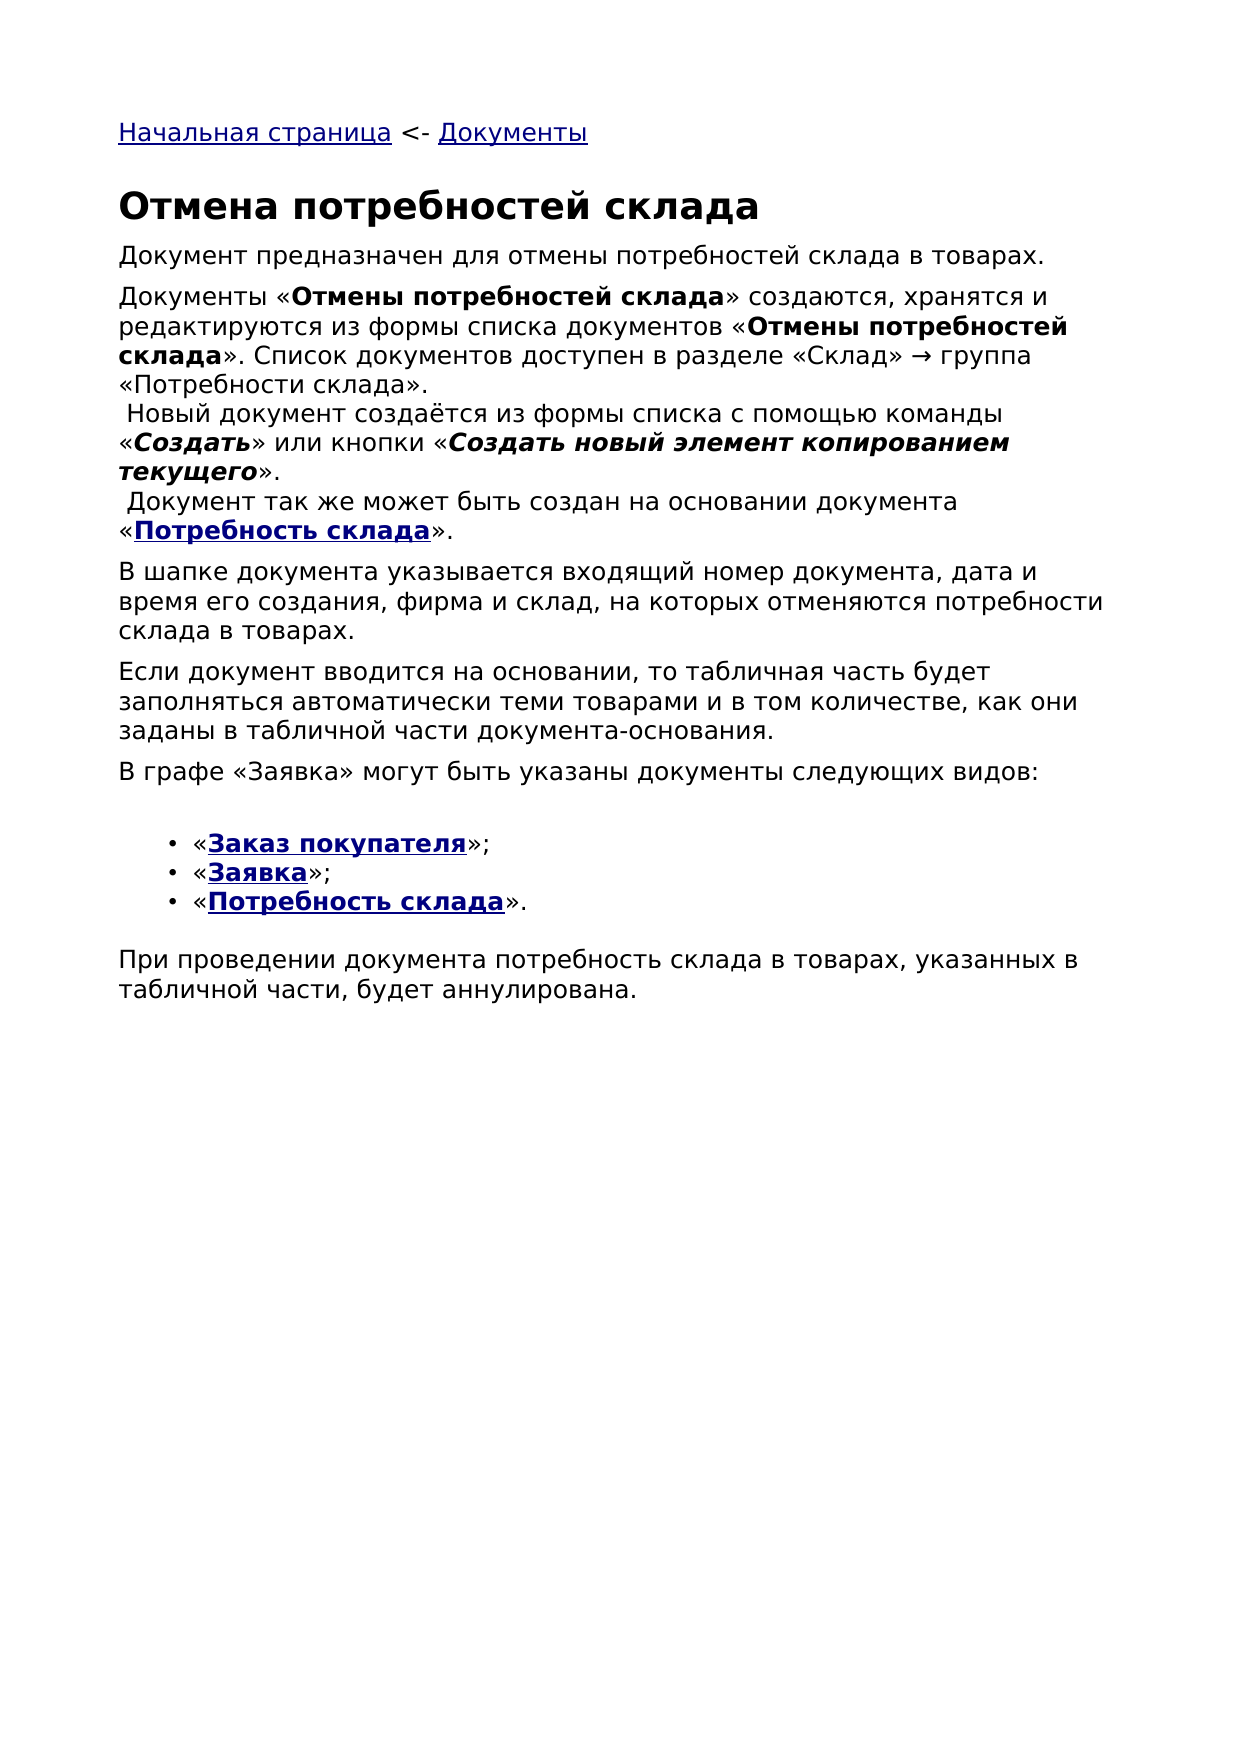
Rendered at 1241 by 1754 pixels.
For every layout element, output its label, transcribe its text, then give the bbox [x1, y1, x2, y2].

subtitle Отмена потребностей склада [118, 185, 1122, 228]
text При проведении документа потребность склада в товарах, указанных в табличной части, будет аннулирована. [118, 946, 1122, 1004]
list «Потребность склада». [177, 887, 1122, 916]
text Документ предназначен для отмены потребностей склада в товарах. [118, 241, 1122, 270]
text Начальная страница <- Документы [118, 118, 1122, 147]
text В графе «Заявка» могут быть указаны документы следующих видов: [118, 758, 1122, 787]
list «Заказ покупателя»; [177, 829, 1122, 858]
text В шапке документа указывается входящий номер документа, дата и время его создания, фирма и склад, на которых отменяются потребности склада в товарах. [118, 558, 1122, 645]
text Если документ вводится на основании, то табличная часть будет заполняться автоматически теми товарами и в том количестве, как они заданы в табличной части документа-основания. [118, 658, 1122, 745]
list «Заявка»; [177, 858, 1122, 887]
text Документы «Отмены потребностей склада» создаются, хранятся и редактируются из формы списка документов «Отмены потребностей склада». Список документов доступен в разделе «Склад» → группа «Потребности склада». Новый документ создаётся из формы списка с помощью команды «Создать» или кнопки «Создать новый элемент копированием текущего». Документ так же может быть создан на основании документа «Потребность склада». [118, 283, 1122, 545]
